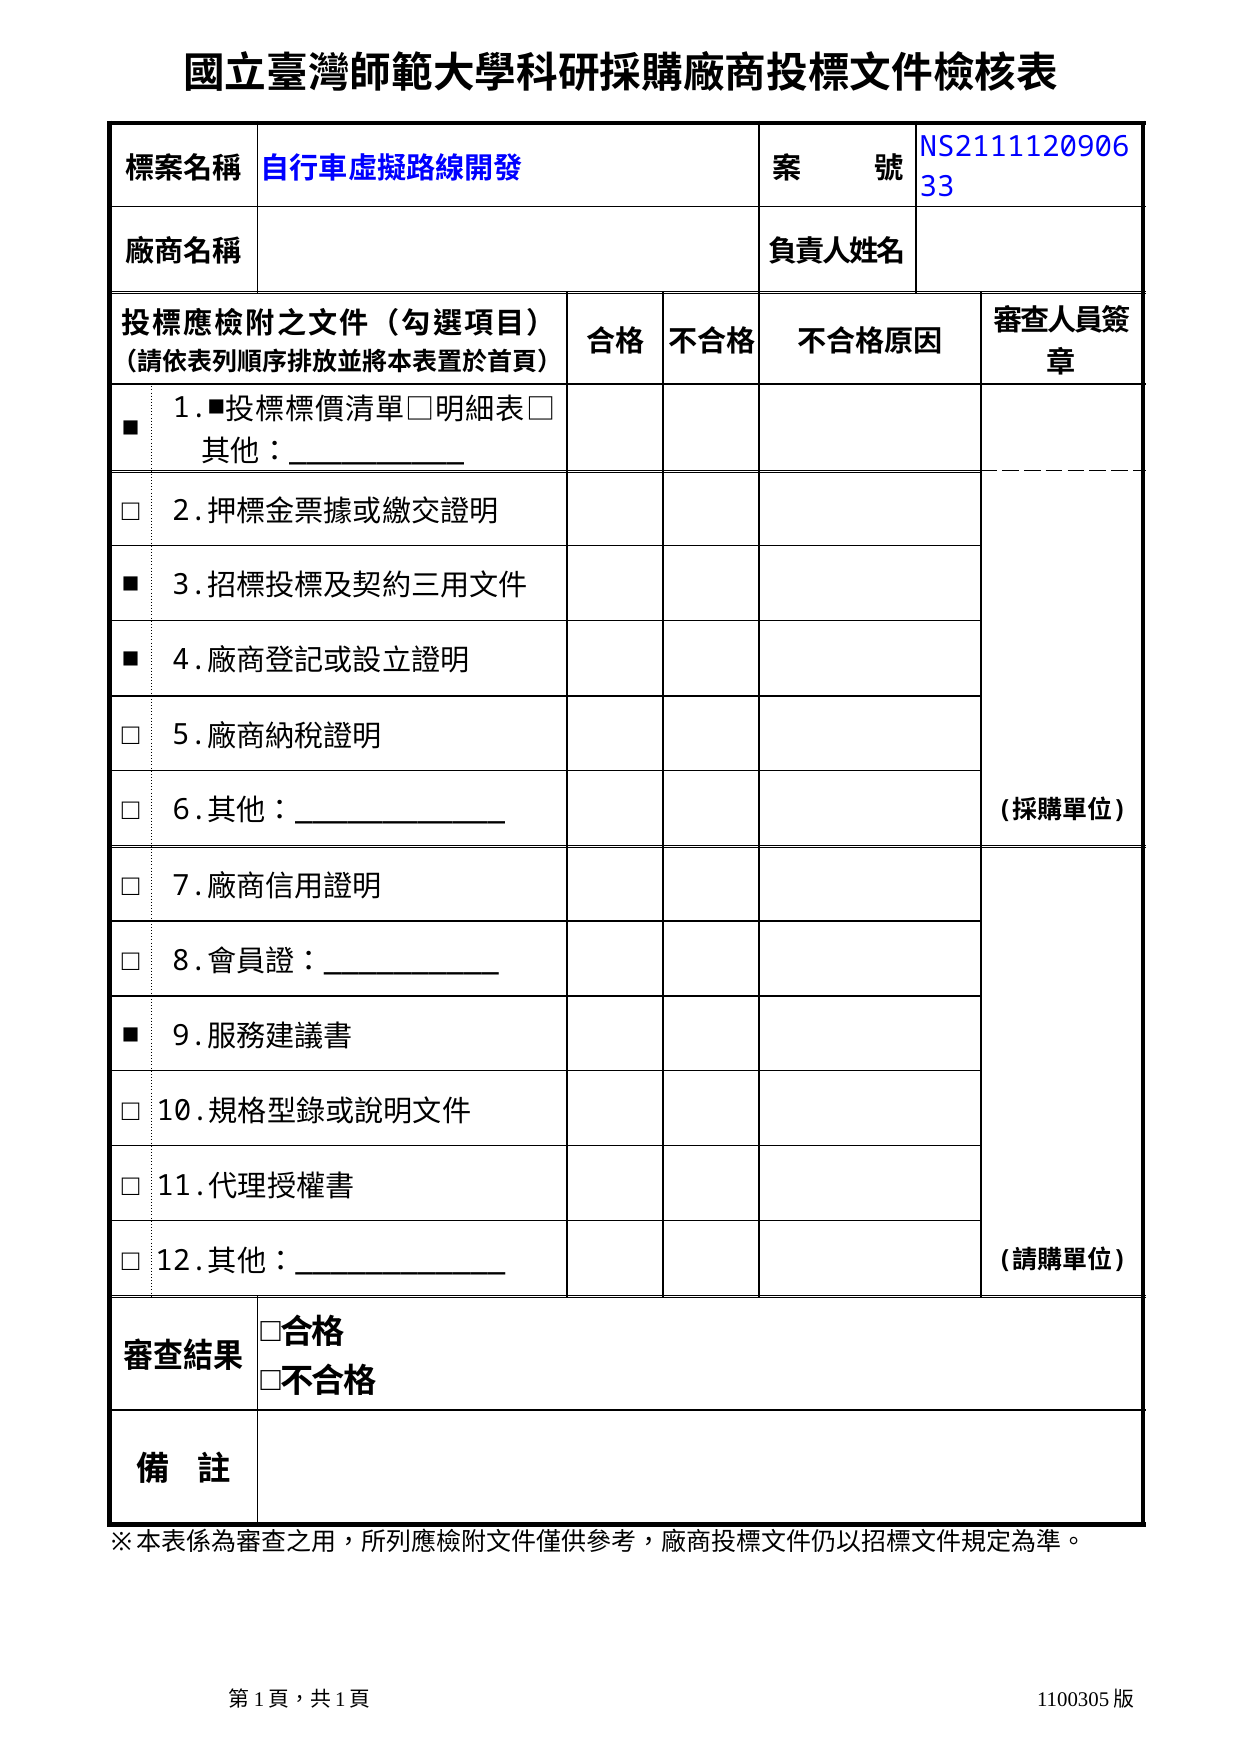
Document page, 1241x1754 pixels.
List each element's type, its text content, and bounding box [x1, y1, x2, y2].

table_cell 12.其他：____________ [151, 1221, 566, 1295]
table_cell [760, 997, 980, 1070]
table_cell 10.規格型錄或說明文件 [151, 1071, 566, 1145]
table_header 案 號 [760, 125, 915, 206]
table_cell [568, 922, 662, 995]
table_cell □ [112, 1146, 151, 1220]
table_cell 不合格 [664, 294, 758, 383]
table_cell 7.廠商信用證明 [151, 848, 566, 920]
table_cell [664, 546, 758, 620]
table_cell 廠商名稱 [112, 207, 257, 291]
table_cell [664, 473, 758, 545]
table_cell ■ [112, 621, 151, 695]
table_cell [568, 697, 662, 770]
table_header NS211112090633 [917, 125, 1141, 206]
table_cell [568, 621, 662, 695]
table_cell 投標應檢附之文件（勾選項目） （請依表列順序排放並將本表置於首頁） [112, 294, 566, 383]
table_cell [760, 771, 980, 845]
table_cell [760, 546, 980, 620]
table_cell [760, 1221, 980, 1295]
table_cell [664, 621, 758, 695]
table_cell [982, 385, 1141, 470]
table_cell 11.代理授權書 [151, 1146, 566, 1220]
table_cell [760, 922, 980, 995]
table_cell ■ [112, 385, 151, 470]
table_cell [664, 385, 758, 470]
table_cell □合格 □不合格 [258, 1298, 1141, 1408]
table_cell 合格 [568, 294, 662, 383]
table_cell [568, 1146, 662, 1220]
table_cell [917, 207, 1141, 291]
table_cell □ [112, 473, 151, 545]
table_cell [664, 771, 758, 845]
table_cell [258, 1411, 1141, 1522]
table_cell 9.服務建議書 [151, 997, 566, 1070]
table_cell 審查人員簽章 [982, 294, 1141, 383]
table_cell [664, 1146, 758, 1220]
table_cell [760, 697, 980, 770]
table_cell 1.■投標標價清單□明細表□其他：__________ [151, 385, 566, 470]
table_cell [664, 848, 758, 920]
table_cell 2.押標金票據或繳交證明 [151, 473, 566, 545]
text 國立臺灣師範大學科研採購廠商投標文件檢核表 [108, 54, 1133, 96]
table_cell [664, 997, 758, 1070]
table_cell □ [112, 697, 151, 770]
table_cell [568, 473, 662, 545]
table_cell [760, 1146, 980, 1220]
table_cell [568, 1071, 662, 1145]
table_cell 負責人姓名 [760, 207, 915, 291]
table_cell ■ [112, 546, 151, 620]
table_cell [760, 621, 980, 695]
table_cell (採購單位) [982, 470, 1141, 845]
table_cell [664, 1221, 758, 1295]
table_cell 6.其他：____________ [151, 771, 566, 845]
text ※本表係為審查之用，所列應檢附文件僅供參考，廠商投標文件仍以招標文件規定為準。 [106, 1527, 1132, 1556]
table_cell [760, 1071, 980, 1145]
table_cell 3.招標投標及契約三用文件 [151, 546, 566, 620]
table_cell [568, 546, 662, 620]
table_cell □ [112, 771, 151, 845]
table_cell 審查結果 [112, 1298, 257, 1408]
table_cell □ [112, 922, 151, 995]
table_cell [664, 1071, 758, 1145]
table_cell □ [112, 848, 151, 920]
table_cell □ [112, 1221, 151, 1295]
table_cell ■ [112, 997, 151, 1070]
table_cell [664, 922, 758, 995]
table_cell [760, 473, 980, 545]
table_cell [568, 771, 662, 845]
table_cell [760, 848, 980, 920]
table_cell [760, 385, 980, 470]
table_header 標案名稱 [112, 125, 257, 206]
table_cell 4.廠商登記或設立證明 [151, 621, 566, 695]
table_cell 不合格原因 [760, 294, 980, 383]
table_cell [258, 207, 758, 291]
table_cell □ [112, 1071, 151, 1145]
table_cell 5.廠商納稅證明 [151, 697, 566, 770]
table_cell (請購單位) [982, 848, 1141, 1295]
table_cell [568, 997, 662, 1070]
table_cell [568, 385, 662, 470]
table_cell 備註 [112, 1411, 257, 1522]
table_cell [664, 697, 758, 770]
table_header 自行車虛擬路線開發 [258, 125, 758, 206]
table_cell [568, 1221, 662, 1295]
table_cell 8.會員證：__________ [151, 922, 566, 995]
table_cell [568, 848, 662, 920]
